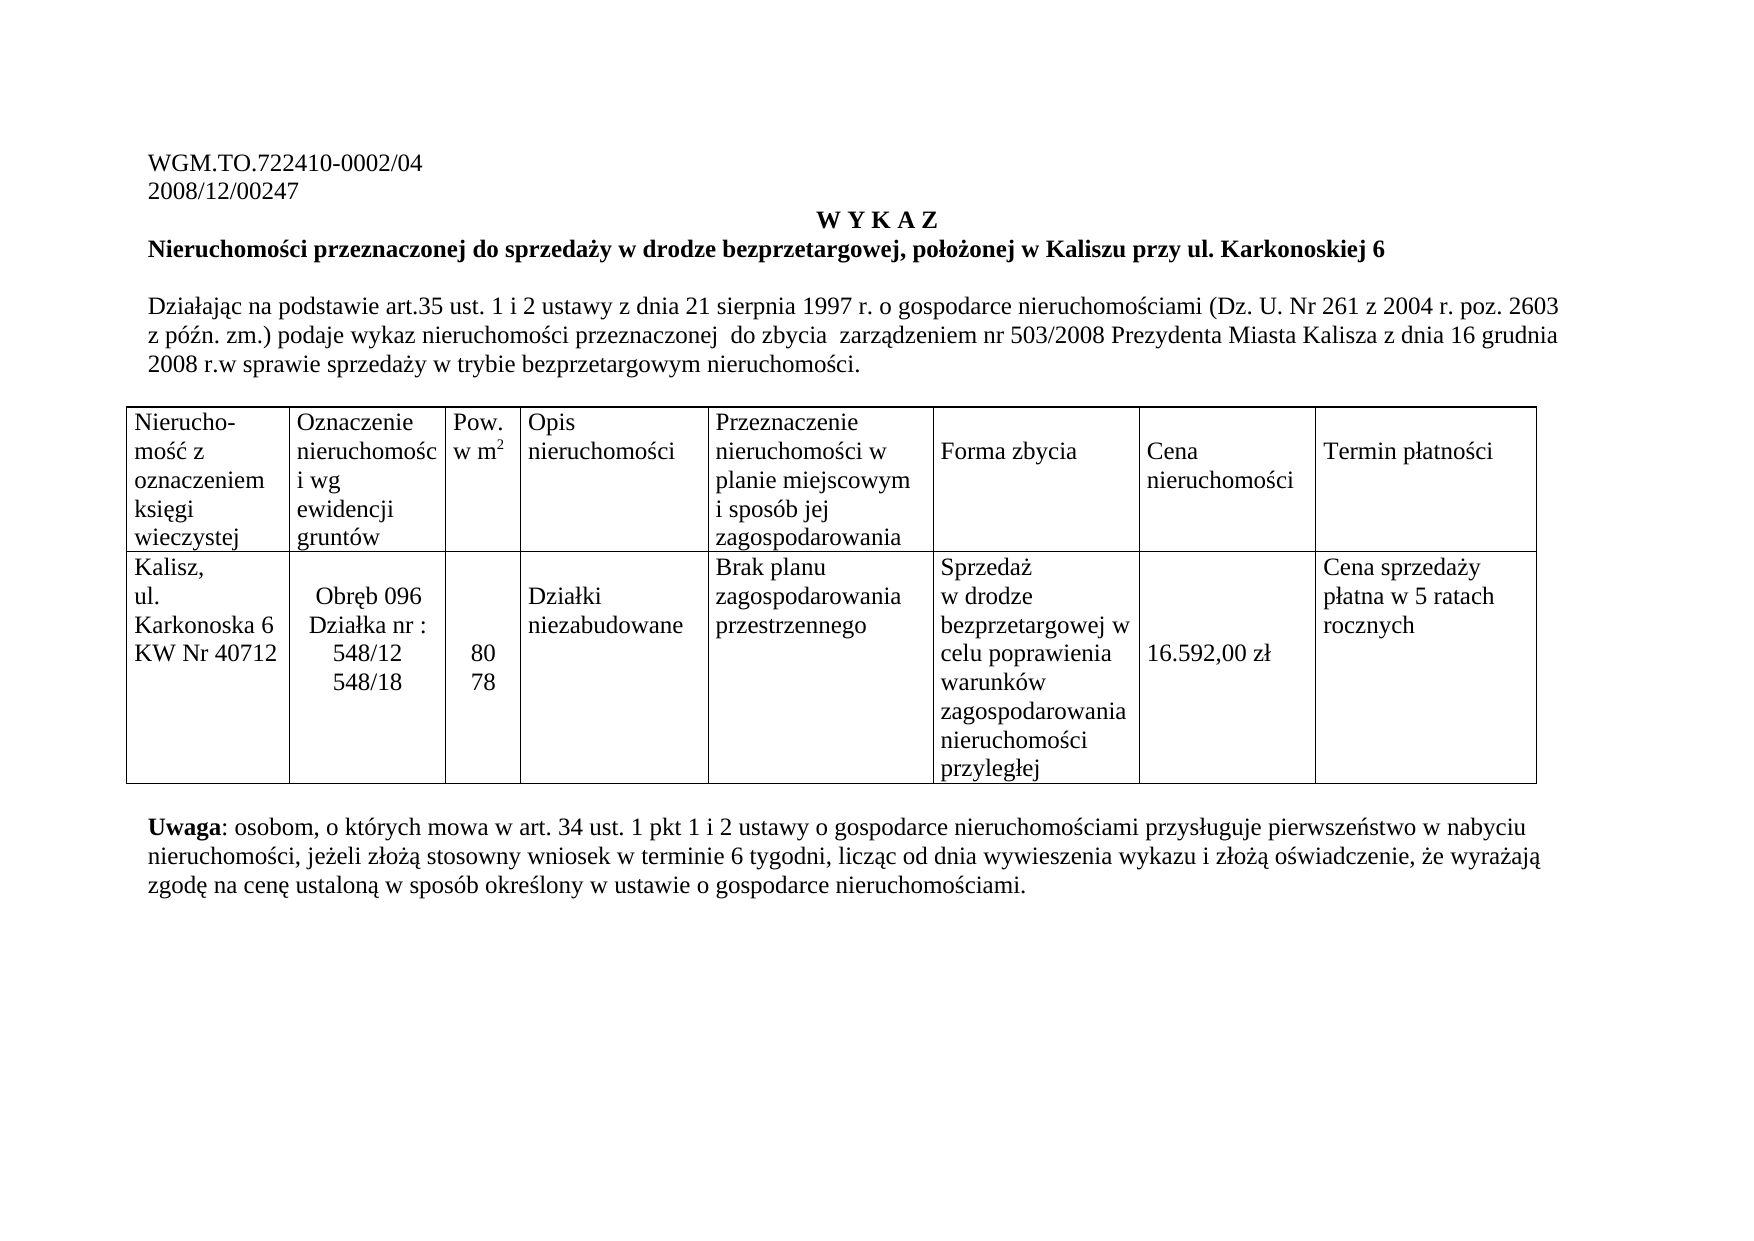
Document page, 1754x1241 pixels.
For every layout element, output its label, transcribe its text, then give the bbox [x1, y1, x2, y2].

table_header Oznaczenie nieruchomości wg ewidencji gruntów [290, 408, 445, 551]
subtitle W Y K A Z [148, 205, 1606, 234]
table_header Pow. w m2 [446, 408, 520, 551]
table_cell Sprzedaż w drodze bezprzetargowej w celu poprawienia warunków zagospodarowania nieruchomości przyległej [934, 552, 1139, 783]
table_header Opis nieruchomości [521, 408, 708, 551]
table_header Cena nieruchomości [1140, 408, 1315, 551]
text Uwaga: osobom, o których mowa w art. 34 ust. 1 pkt 1 i 2 ustawy o gospodarce nieruchomościami przysługuje pierwszeństwo w nabyciu nieruchomości, jeżeli złożą stosowny wniosek w terminie 6 tygodni, licząc od dnia wywieszenia wykazu i złożą oświadczenie, że wyrażają zgodę na cenę ustaloną w sposób określony w ustawie o gospodarce nieruchomościami. [148, 812, 1606, 899]
table_header Przeznaczenie nieruchomości w planie miejscowym i sposób jej zagospodarowania [709, 408, 933, 551]
table_cell Kalisz, ul. Karkonoska 6 KW Nr 40712 [127, 552, 289, 783]
table_cell Brak planu zagospodarowania przestrzennego [709, 552, 933, 783]
table_header Termin płatności [1316, 408, 1536, 551]
subtitle Nieruchomości przeznaczonej do sprzedaży w drodze bezprzetargowej, położonej w Kaliszu przy ul. Karkonoskiej 6 [148, 234, 1606, 263]
text Działając na podstawie art.35 ust. 1 i 2 ustawy z dnia 21 sierpnia 1997 r. o gospodarce nieruchomościami (Dz. U. Nr 261 z 2004 r. poz. 2603 z późn. zm.) podaje wykaz nieruchomości przeznaczonej do zbycia zarządzeniem nr 503/2008 Prezydenta Miasta Kalisza z dnia 16 grudnia 2008 r.w sprawie sprzedaży w trybie bezprzetargowym nieruchomości. [148, 291, 1606, 378]
table_cell Obręb 096 Działka nr : 548/12 548/18 [290, 552, 445, 783]
table_header Forma zbycia [934, 408, 1139, 551]
table_cell Cena sprzedaży płatna w 5 ratach rocznych [1316, 552, 1536, 783]
table_cell 80 78 [446, 552, 520, 783]
table_cell Działki niezabudowane [521, 552, 708, 783]
text 2008/12/00247 [148, 176, 1606, 205]
table_cell 16.592,00 zł [1140, 552, 1315, 783]
table_header Nierucho-mość z oznaczeniem księgi wieczystej [127, 408, 289, 551]
text WGM.TO.722410-0002/04 [148, 148, 1606, 176]
